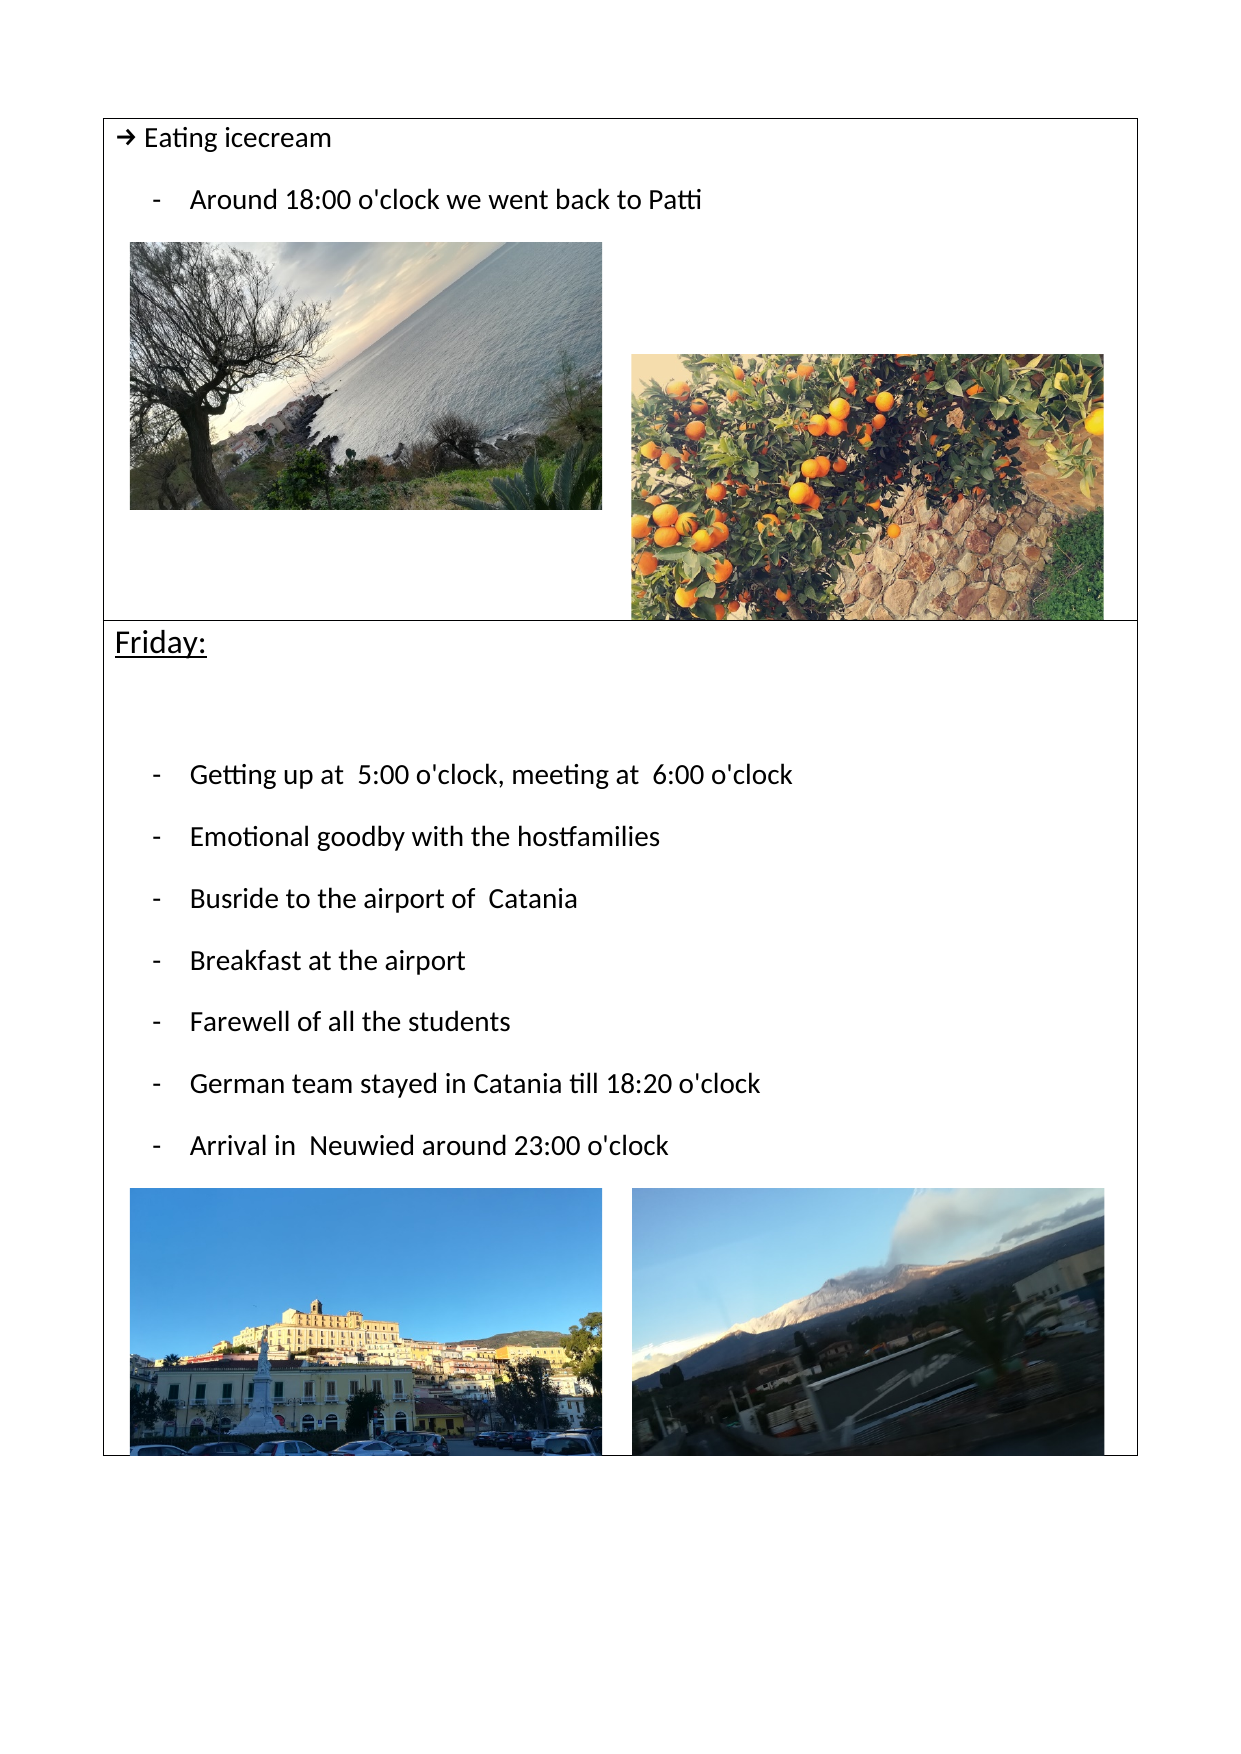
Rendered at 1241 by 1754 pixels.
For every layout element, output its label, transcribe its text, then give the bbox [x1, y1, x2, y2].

picture [632, 1188, 1105, 1456]
table_cell → Eating icecream Around 18:00 o'clock we went back to Patti [104, 119, 1137, 509]
picture [631, 354, 1104, 620]
table_cell [104, 510, 631, 620]
picture [129, 242, 603, 510]
table_cell Friday: Getting up at 5:00 o'clock, meeting at 6:00 o'clock Emotional goodby with the hostfamilies Busride to the airport of Catania Breakfast at the airport Farewell of all the students German team stayed in Catania till 18:20 o'clock Arrival in Neuwied around 23:00 o'clock [104, 621, 1137, 1455]
picture [129, 1188, 603, 1456]
